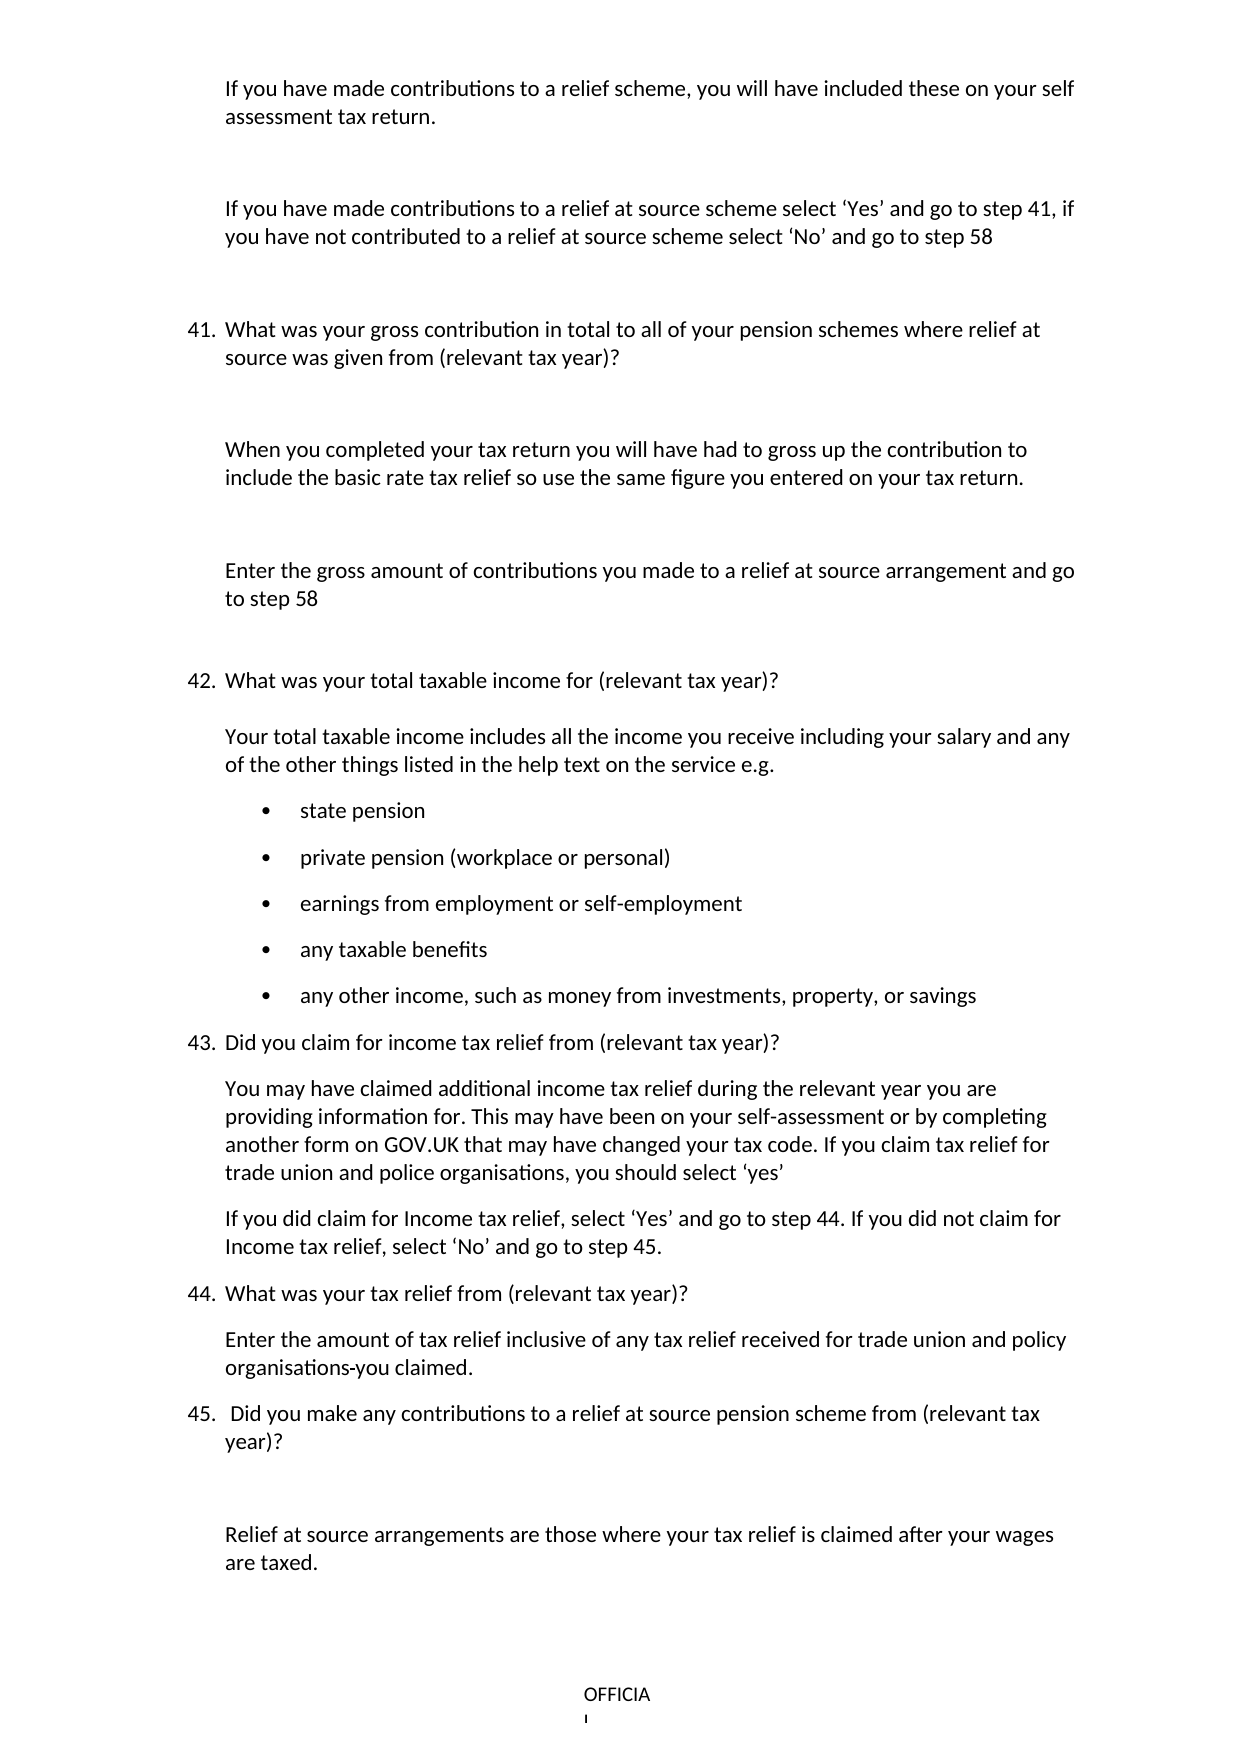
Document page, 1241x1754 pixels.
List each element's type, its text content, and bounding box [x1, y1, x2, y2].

list any other income, such as money from investments, property, or savings [262, 982, 1090, 1010]
list private pension (workplace or personal) [262, 843, 1090, 871]
text You may have claimed additional income tax relief during the relevant year you are providing information for. This may have been on your self-assessment or by completing another form on GOV.UK that may have changed your tax code. If you claim tax relief for trade union and police organisations, you should select ‘yes’ [225, 1074, 1090, 1186]
text Enter the amount of tax relief inclusive of any tax relief received for trade union and policy organisations you claimed. [225, 1325, 1090, 1381]
list state pension [262, 797, 1090, 825]
list Did you claim for income tax relief from (relevant tax year)? [187, 1028, 1090, 1056]
text If you did claim for Income tax relief, select ‘Yes’ and go to step 44. If you did not claim for Income tax relief, select ‘No’ and go to step 45. [225, 1204, 1090, 1261]
list What was your total taxable income for (relevant tax year)? [187, 666, 1090, 694]
list What was your tax relief from (relevant tax year)? [187, 1279, 1090, 1307]
list Enter the gross amount of contributions you made to a relief at source arrangement and go to step 58 [225, 556, 1090, 612]
list If you have made contributions to a relief scheme, you will have included these on your self assessment tax return. [225, 74, 1090, 130]
list What was your gross contribution in total to all of your pension schemes where relief at source was given from (relevant tax year)? [187, 315, 1090, 371]
list If you have made contributions to a relief at source scheme select ‘Yes’ and go to step 41, if you have not contributed to a relief at source scheme select ‘No’ and go to step 58 [225, 194, 1090, 250]
text Your total taxable income includes all the income you receive including your salary and any of the other things listed in the help text on the service e.g. [225, 722, 1090, 778]
list When you completed your tax return you will have had to gross up the contribution to include the basic rate tax relief so use the same figure you entered on your tax return. [225, 435, 1090, 491]
list Did you make any contributions to a relief at source pension scheme from (relevant tax year)? [187, 1399, 1090, 1455]
list Relief at source arrangements are those where your tax relief is claimed after your wages are taxed. [225, 1520, 1090, 1576]
list earnings from employment or self-employment [262, 889, 1090, 917]
list any taxable benefits [262, 935, 1090, 963]
